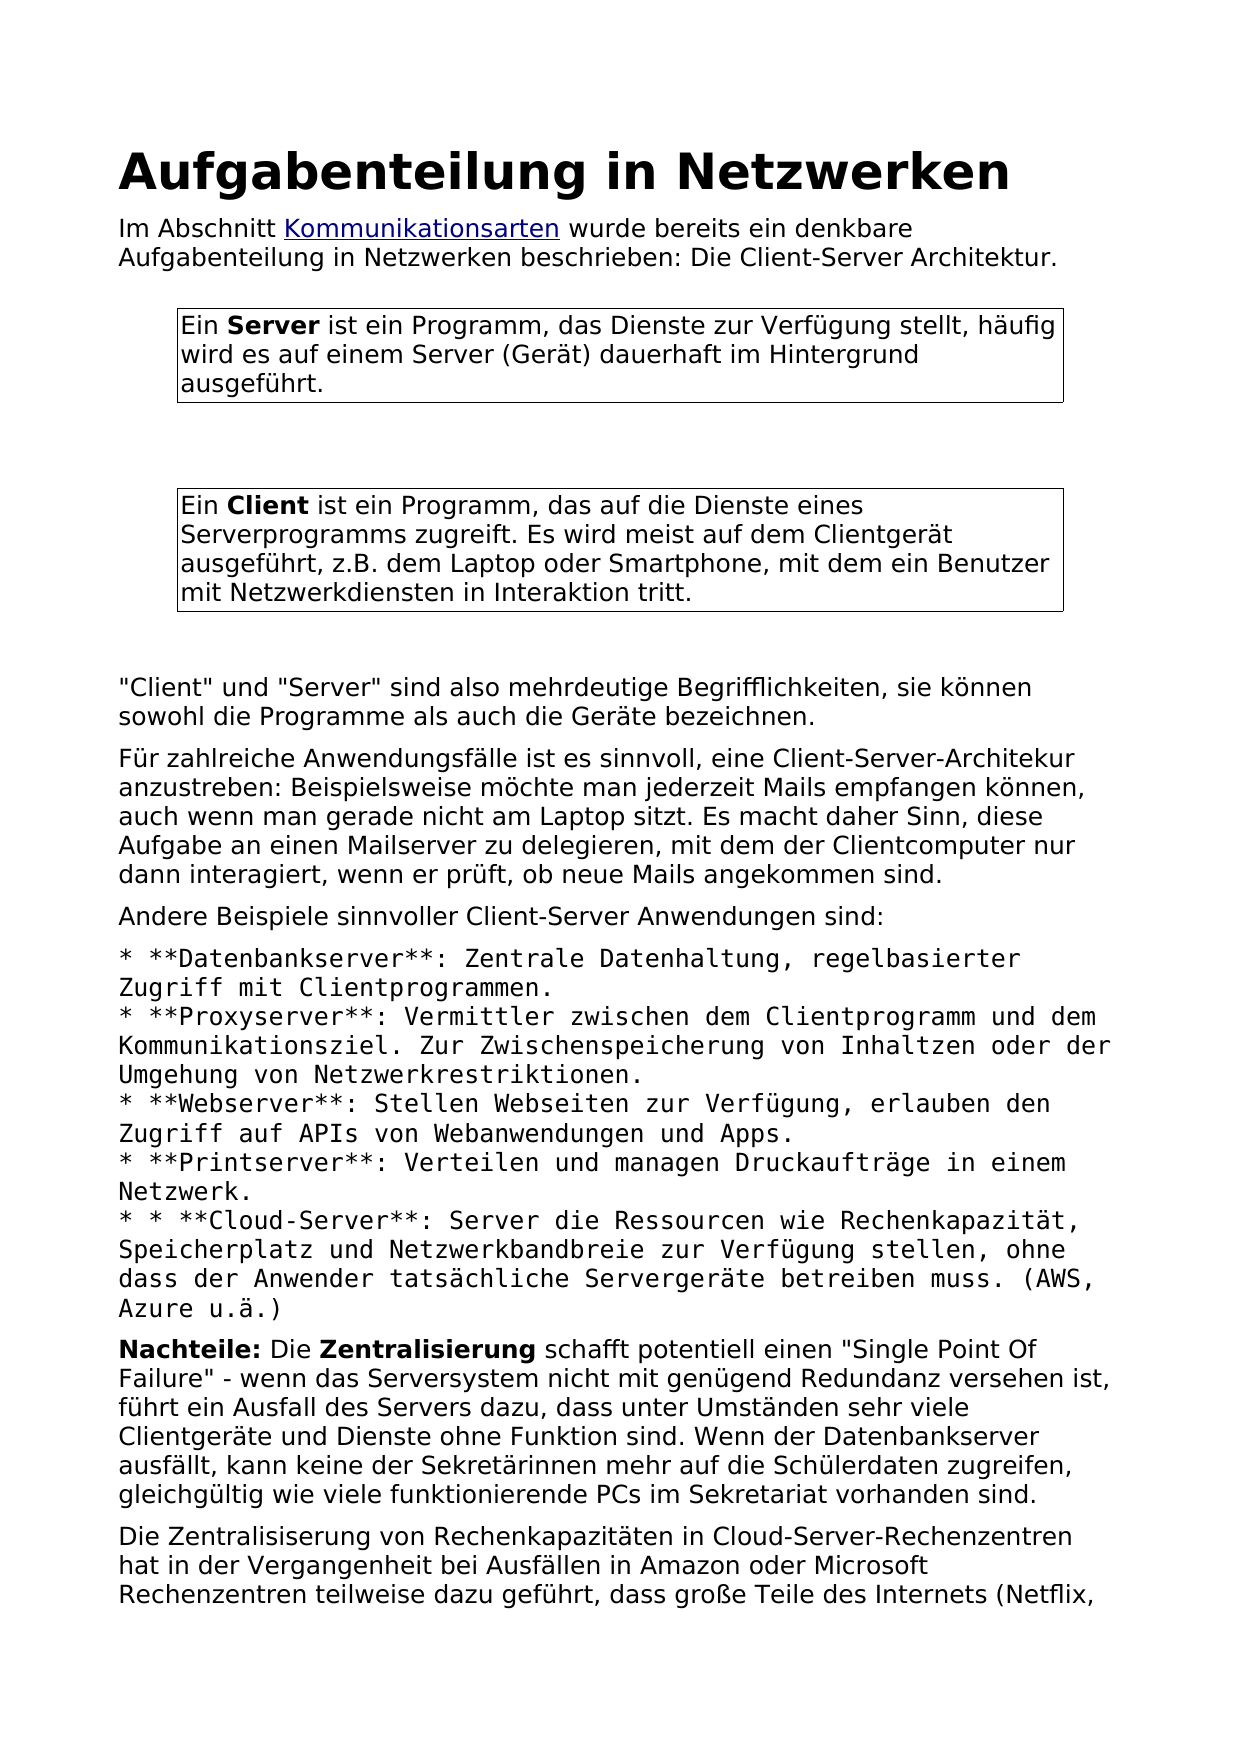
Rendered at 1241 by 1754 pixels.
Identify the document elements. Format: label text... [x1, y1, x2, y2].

text "Client" und "Server" sind also mehrdeutige Begrifflichkeiten, sie können sowohl die Programme als auch die Geräte bezeichnen. [118, 673, 1122, 731]
text * **Datenbankserver**: Zentrale Datenhaltung, regelbasierter Zugriff mit Clientprogrammen. * **Proxyserver**: Vermittler zwischen dem Clientprogramm und dem Kommunikationsziel. Zur Zwischenspeicherung von Inhaltzen oder der Umgehung von Netzwerkrestriktionen. * **Webserver**: Stellen Webseiten zur Verfügung, erlauben den Zugriff auf APIs von Webanwendungen und Apps. * **Printserver**: Verteilen und managen Druckaufträge in einem Netzwerk. * * **Cloud-Server**: Server die Ressourcen wie Rechenkapazität, Speicherplatz und Netzwerkbandbreie zur Verfügung stellen, ohne dass der Anwender tatsächliche Servergeräte betreiben muss. (AWS, Azure u.ä.) [118, 944, 1122, 1323]
table_header Ein Server ist ein Programm, das Dienste zur Verfügung stellt, häufig wird es auf einem Server (Gerät) dauerhaft im Hintergrund ausgeführt. [178, 309, 1063, 402]
table_header Ein Client ist ein Programm, das auf die Dienste eines Serverprogramms zugreift. Es wird meist auf dem Clientgerät ausgeführt, z.B. dem Laptop oder Smartphone, mit dem ein Benutzer mit Netzwerkdiensten in Interaktion tritt. [178, 489, 1063, 611]
subtitle Aufgabenteilung in Netzwerken [118, 143, 1122, 201]
text Nachteile: Die Zentralisierung schafft potentiell einen "Single Point Of Failure" - wenn das Serversystem nicht mit genügend Redundanz versehen ist, führt ein Ausfall des Servers dazu, dass unter Umständen sehr viele Clientgeräte und Dienste ohne Funktion sind. Wenn der Datenbankserver ausfällt, kann keine der Sekretärinnen mehr auf die Schülerdaten zugreifen, gleichgültig wie viele funktionierende PCs im Sekretariat vorhanden sind. [118, 1335, 1122, 1510]
text Im Abschnitt Kommunikationsarten wurde bereits ein denkbare Aufgabenteilung in Netzwerken beschrieben: Die Client-Server Architektur. [118, 214, 1122, 272]
text Die Zentralisiserung von Rechenkapazitäten in Cloud-Server-Rechenzentren hat in der Vergangenheit bei Ausfällen in Amazon oder Microsoft Rechenzentren teilweise dazu geführt, dass große Teile des Internets (Netflix, [118, 1522, 1122, 1610]
text Andere Beispiele sinnvoller Client-Server Anwendungen sind: [118, 902, 1122, 931]
text Für zahlreiche Anwendungsfälle ist es sinnvoll, eine Client-Server-Architekur anzustreben: Beispielsweise möchte man jederzeit Mails empfangen können, auch wenn man gerade nicht am Laptop sitzt. Es macht daher Sinn, diese Aufgabe an einen Mailserver zu delegieren, mit dem der Clientcomputer nur dann interagiert, wenn er prüft, ob neue Mails angekommen sind. [118, 744, 1122, 890]
